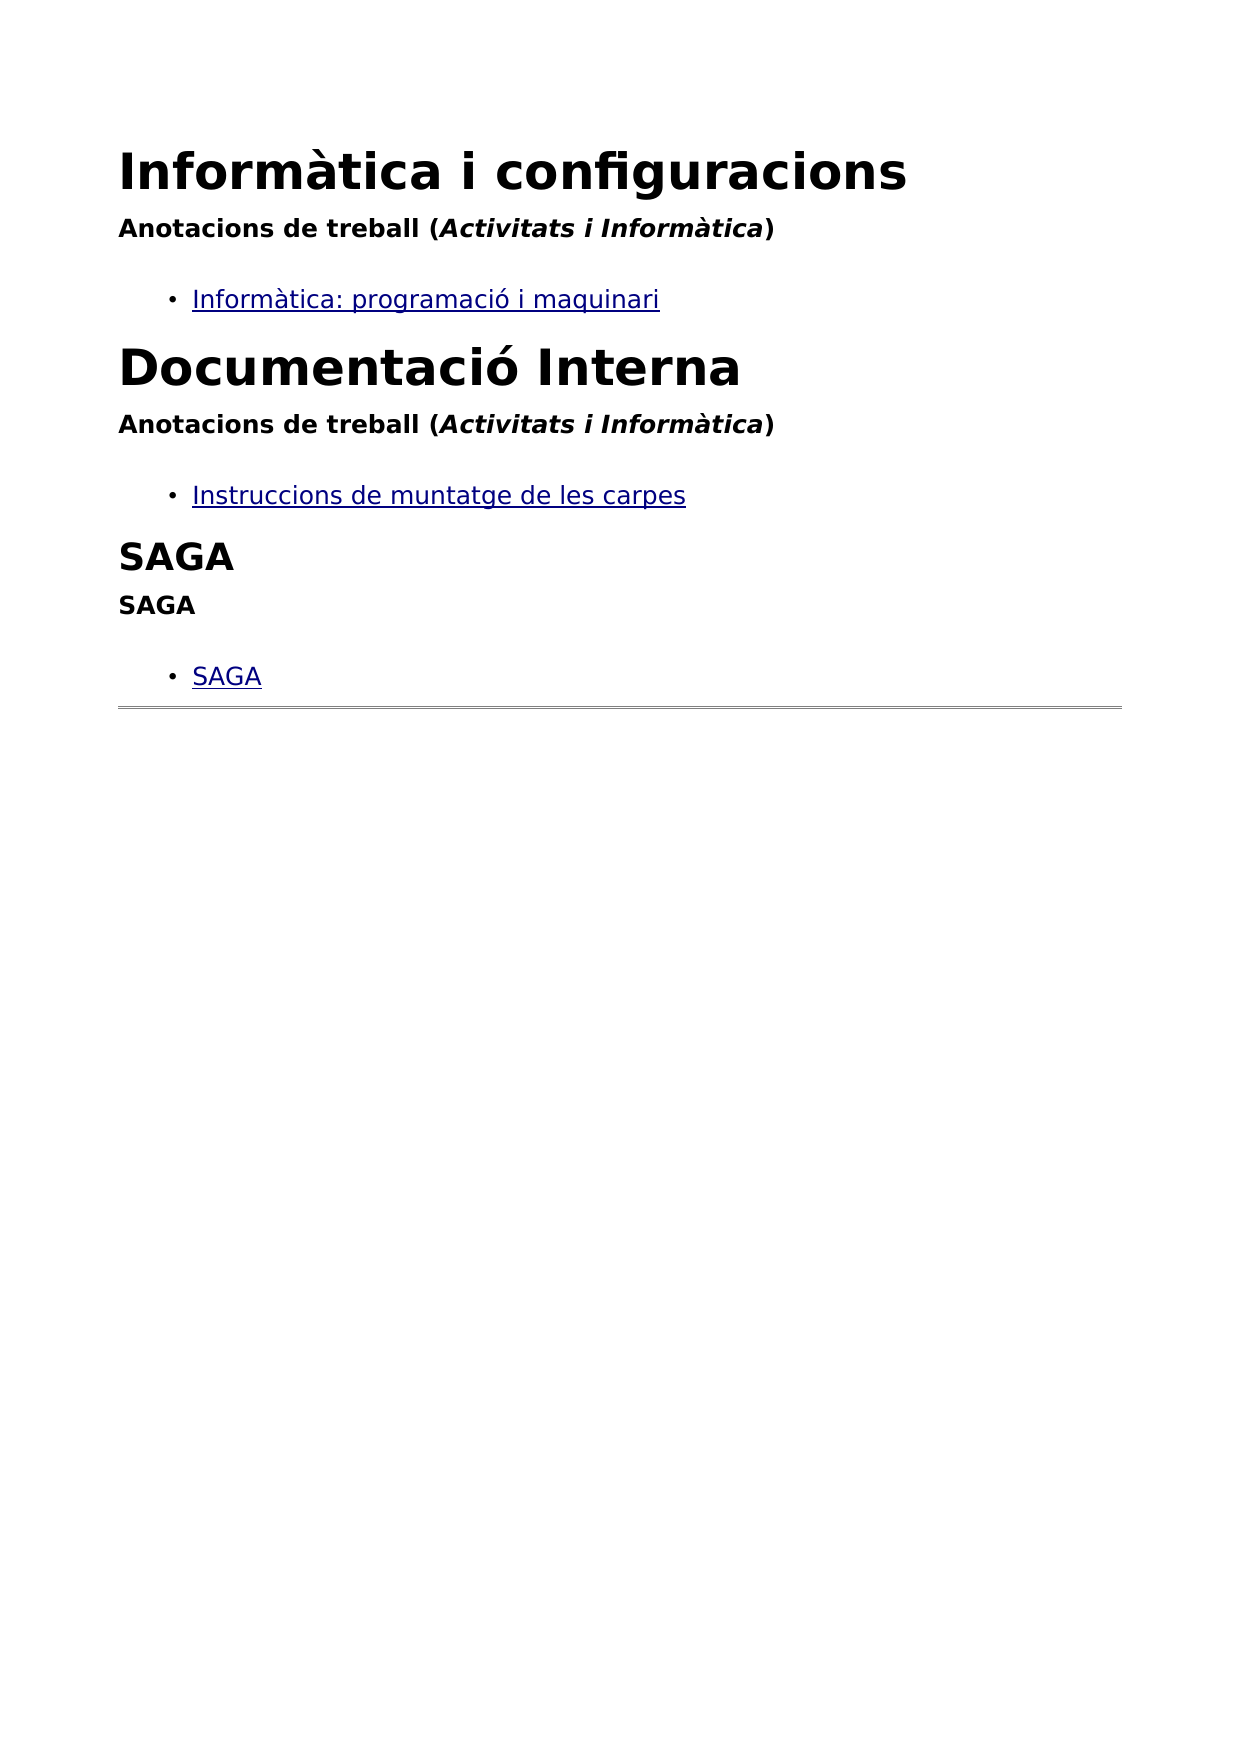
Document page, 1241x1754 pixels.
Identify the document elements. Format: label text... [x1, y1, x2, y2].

list Informàtica: programació i maquinari [177, 285, 1122, 314]
text SAGA [118, 591, 1122, 621]
subtitle Informàtica i configuracions [118, 143, 1122, 201]
text Anotacions de treball (Activitats i Informàtica) [118, 410, 1122, 439]
list SAGA [177, 662, 1122, 692]
list Instruccions de muntatge de les carpes [177, 481, 1122, 510]
text Anotacions de treball (Activitats i Informàtica) [118, 214, 1122, 243]
subtitle Documentació Interna [118, 339, 1122, 397]
subtitle SAGA [118, 535, 1122, 579]
